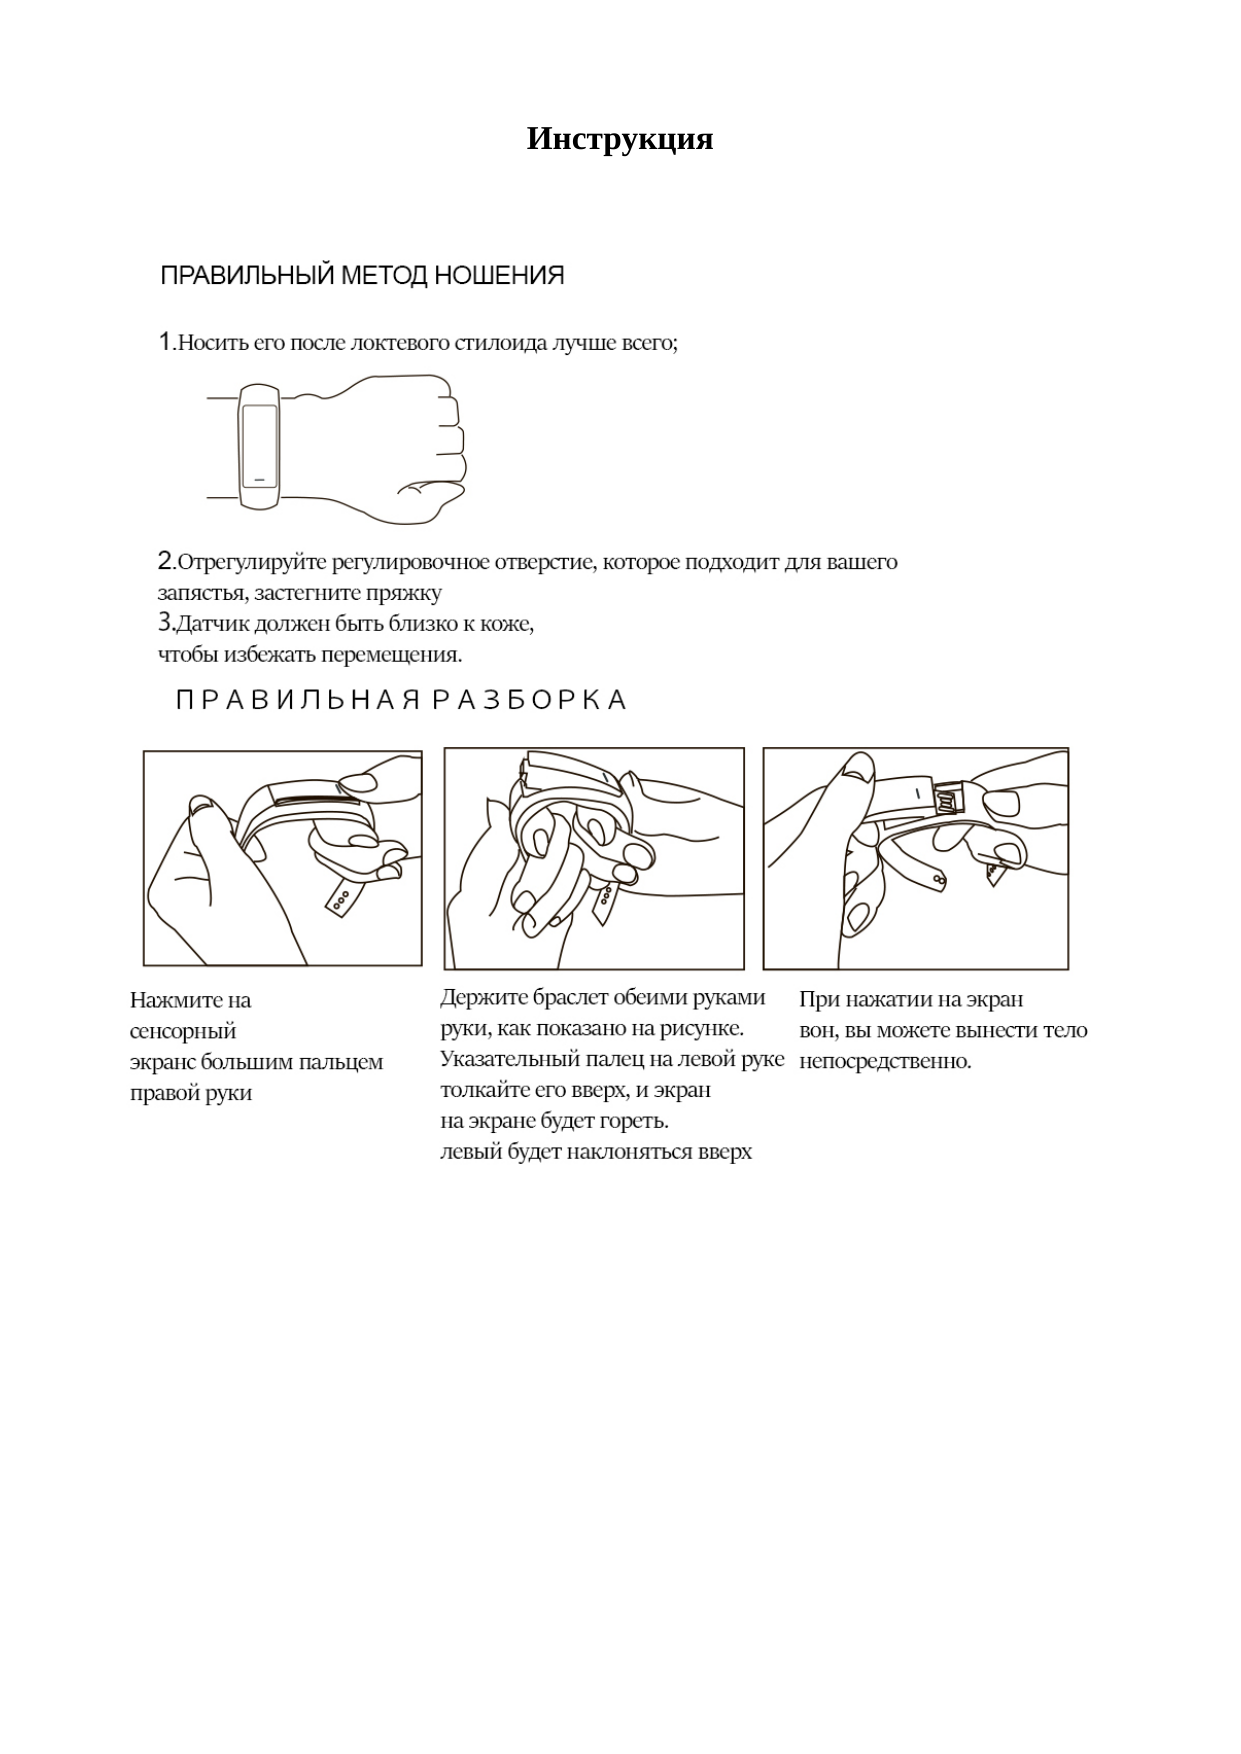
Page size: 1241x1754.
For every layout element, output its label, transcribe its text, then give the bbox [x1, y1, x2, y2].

text Инструкция [118, 118, 1122, 156]
picture [118, 210, 1123, 1167]
